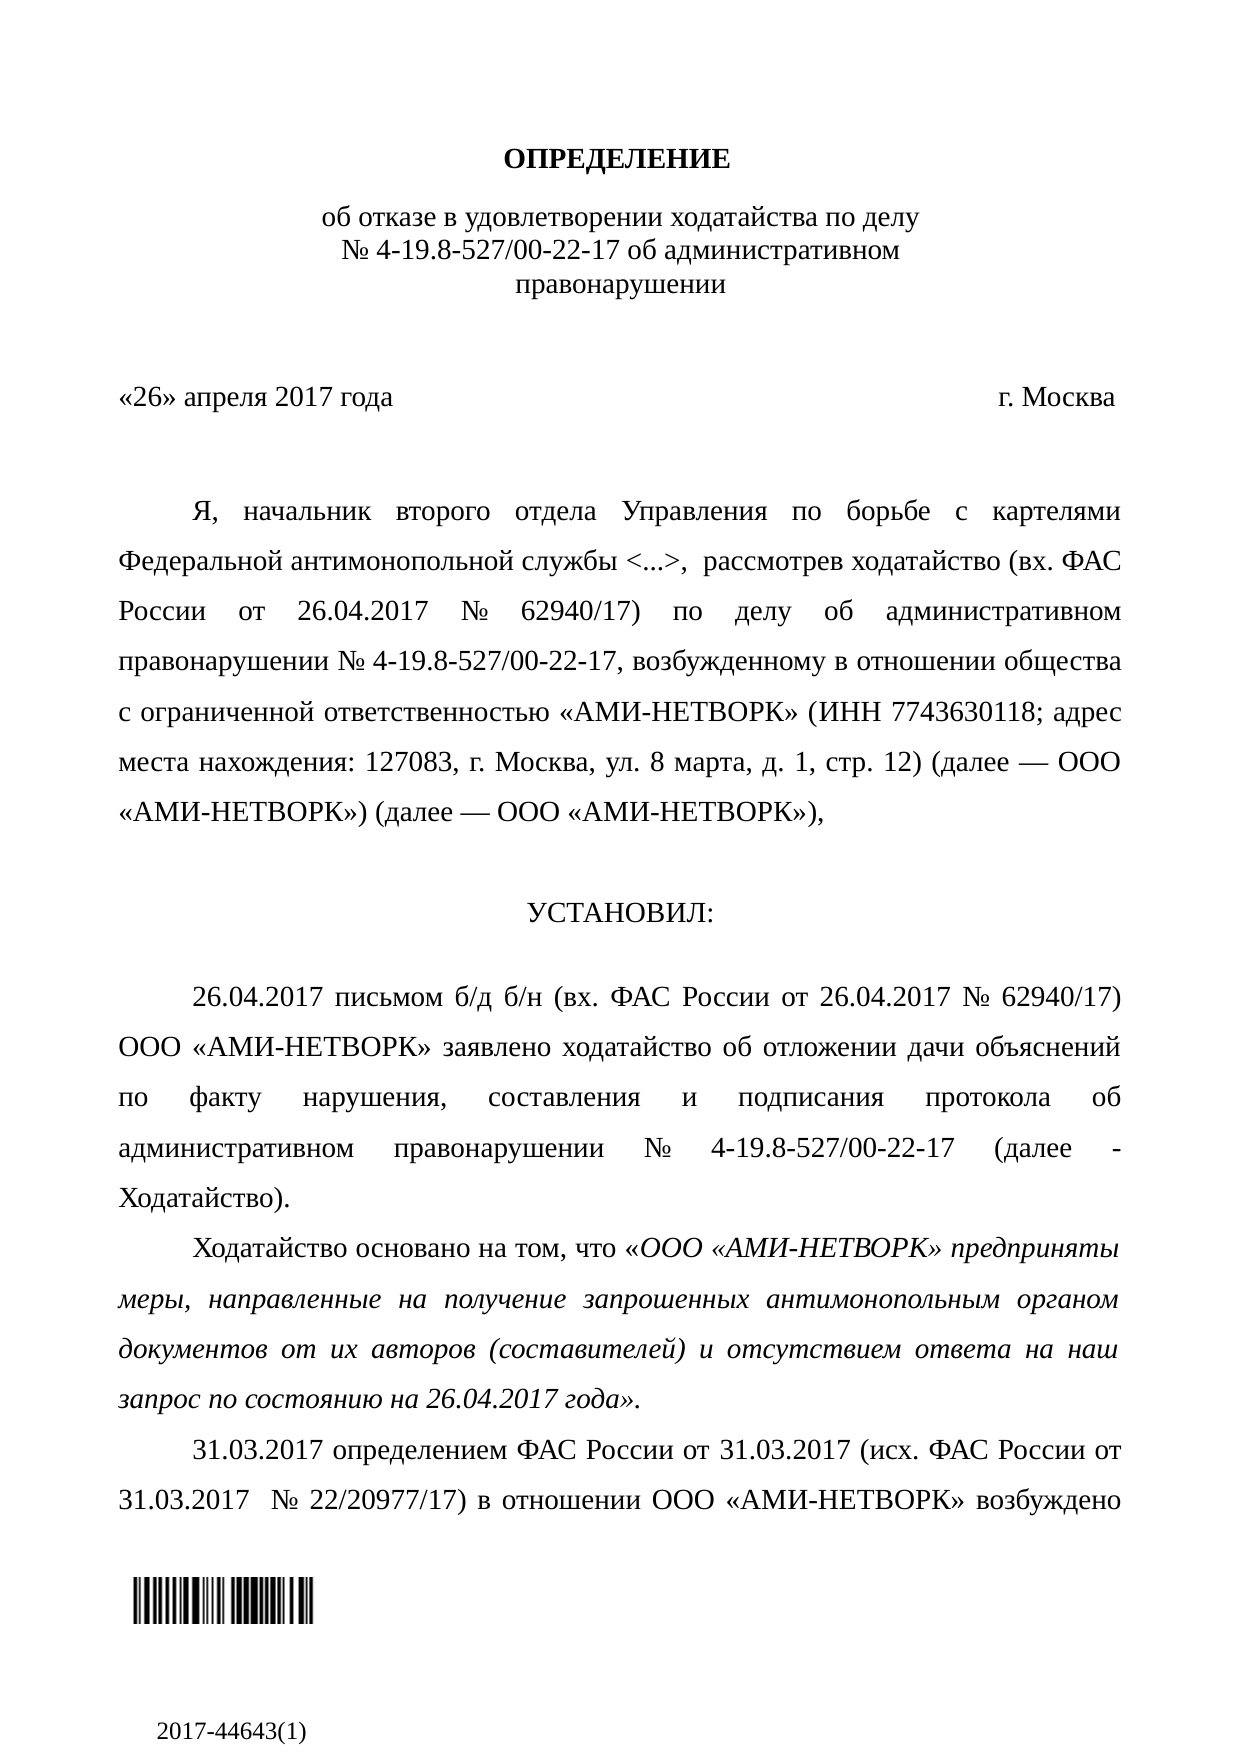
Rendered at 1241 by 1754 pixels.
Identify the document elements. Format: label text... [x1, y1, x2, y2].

text об отказе в удовлетворении ходатайства по делу № 4-19.8-527/00-22-17 об административном правонарушении [288, 199, 953, 299]
text Я, начальник второго отдела Управления по борьбе с картелями Федеральной антимонопольной службы <...>, рассмотрев ходатайство (вх. ФАС России от 26.04.2017 № 62940/17) по делу об административном правонарушении № 4-19.8-527/00-22-17, возбужденному в отношении общества с ограниченной ответственностью «АМИ-НЕТВОРК» (ИНН 7743630118; адрес места нахождения: 127083, г. Москва, ул. 8 марта, д. 1, стр. 12) (далее — ООО «АМИ-НЕТВОРК») (далее — ООО «АМИ-НЕТВОРК»), [118, 493, 1122, 828]
text ОПРЕДЕЛЕНИЕ [288, 142, 953, 175]
picture [118, 1577, 331, 1624]
text УСТАНОВИЛ: [118, 895, 1122, 929]
text 31.03.2017 определением ФАС России от 31.03.2017 (исх. ФАС России от 31.03.2017 № 22/20977/17) в отношении ООО «АМИ-НЕТВОРК» возбуждено [118, 1432, 1122, 1516]
text «26» апреля 2017 года г. Москва [118, 379, 1122, 413]
text 26.04.2017 письмом б/д б/н (вх. ФАС России от 26.04.2017 № 62940/17) ООО «АМИ-НЕТВОРК» заявлено ходатайство об отложении дачи объяснений по факту нарушения, составления и подписания протокола об административном правонарушении № 4-19.8-527/00-22-17 (далее - Ходатайство). [118, 979, 1122, 1214]
text Ходатайство основано на том, что «ООО «АМИ-НЕТВОРК» предприняты меры, направленные на получение запрошенных антимонопольным органом документов от их авторов (составителей) и отсутствием ответа на наш запрос по состоянию на 26.04.2017 года». [118, 1231, 1122, 1415]
